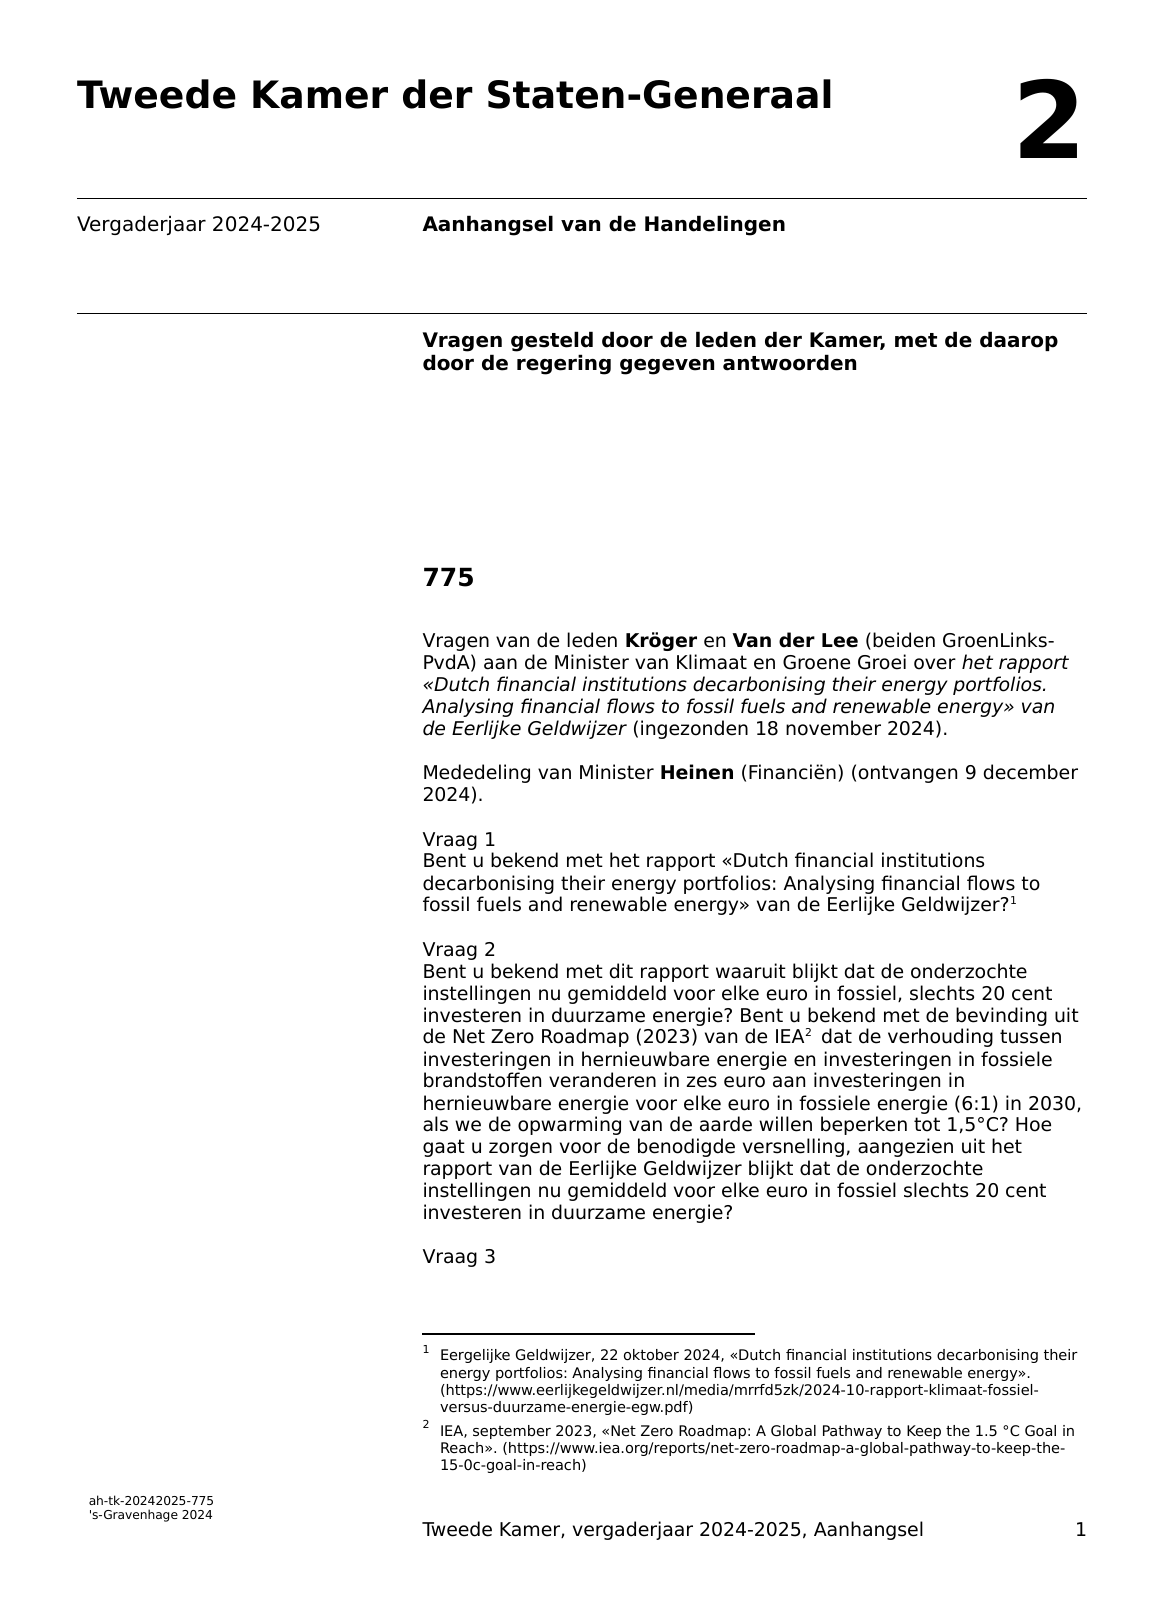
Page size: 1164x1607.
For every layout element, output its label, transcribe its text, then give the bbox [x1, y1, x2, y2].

table_cell [77, 314, 422, 375]
text Vraag 3 [422, 1246, 1087, 1268]
table_cell Vragen gesteld door de leden der Kamer, met de daarop door de regering gegeven antwoorden [422, 314, 1087, 375]
text Vraag 2 [422, 938, 1087, 961]
text 's-Gravenhage 2024 [88, 1508, 323, 1522]
text Vraag 1 [422, 828, 1087, 850]
table_header 2 [886, 59, 1087, 198]
text Vragen van de leden Kröger en Van der Lee (beiden GroenLinks-PvdA) aan de Minister van Klimaat en Groene Groei over het rapport «Dutch financial institutions decarbonising their energy portfolios. Analysing financial flows to fossil fuels and renewable energy» van de Eerlijke Geldwijzer (ingezonden 18 november 2024). [422, 630, 1087, 740]
text ah-tk-20242025-775 [88, 1494, 323, 1508]
text Mededeling van Minister Heinen (Financiën) (ontvangen 9 december 2024). [422, 762, 1087, 806]
text Bent u bekend met het rapport «Dutch financial institutions decarbonising their energy portfolios: Analysing financial flows to fossil fuels and renewable energy» van de Eerlijke Geldwijzer? [422, 850, 1087, 916]
table_cell Aanhangsel van de Handelingen [422, 199, 1087, 313]
table_header Tweede Kamer der Staten-Generaal [77, 59, 886, 198]
table_cell Vergaderjaar 2024-2025 [77, 199, 422, 313]
text Eergelijke Geldwijzer, 22 oktober 2024, «Dutch financial institutions decarbonising their energy portfolios: Analysing financial flows to fossil fuels and renewable energy». (https://www.eerlijkegeldwijzer.nl/media/mrrfd5zk/2024-10-rapport-klimaat-fossiel-versus-duurzame-energie-egw.pdf) [422, 1343, 1087, 1416]
text IEA, september 2023, «Net Zero Roadmap: A Global Pathway to Keep the 1.5 °C Goal in Reach». (https://www.iea.org/reports/net-zero-roadmap-a-global-pathway-to-keep-the-15-0c-goal-in-reach) [422, 1418, 1087, 1474]
text Bent u bekend met dit rapport waaruit blijkt dat de onderzochte instellingen nu gemiddeld voor elke euro in fossiel, slechts 20 cent investeren in duurzame energie? Bent u bekend met de bevinding uit de Net Zero Roadmap (2023) van de IEA dat de verhouding tussen investeringen in hernieuwbare energie en investeringen in fossiele brandstoffen veranderen in zes euro aan investeringen in hernieuwbare energie voor elke euro in fossiele energie (6:1) in 2030, als we de opwarming van de aarde willen beperken tot 1,5°C? Hoe gaat u zorgen voor de benodigde versnelling, aangezien uit het rapport van de Eerlijke Geldwijzer blijkt dat de onderzochte instellingen nu gemiddeld voor elke euro in fossiel slechts 20 cent investeren in duurzame energie? [422, 961, 1087, 1224]
text 775 [422, 563, 1087, 592]
